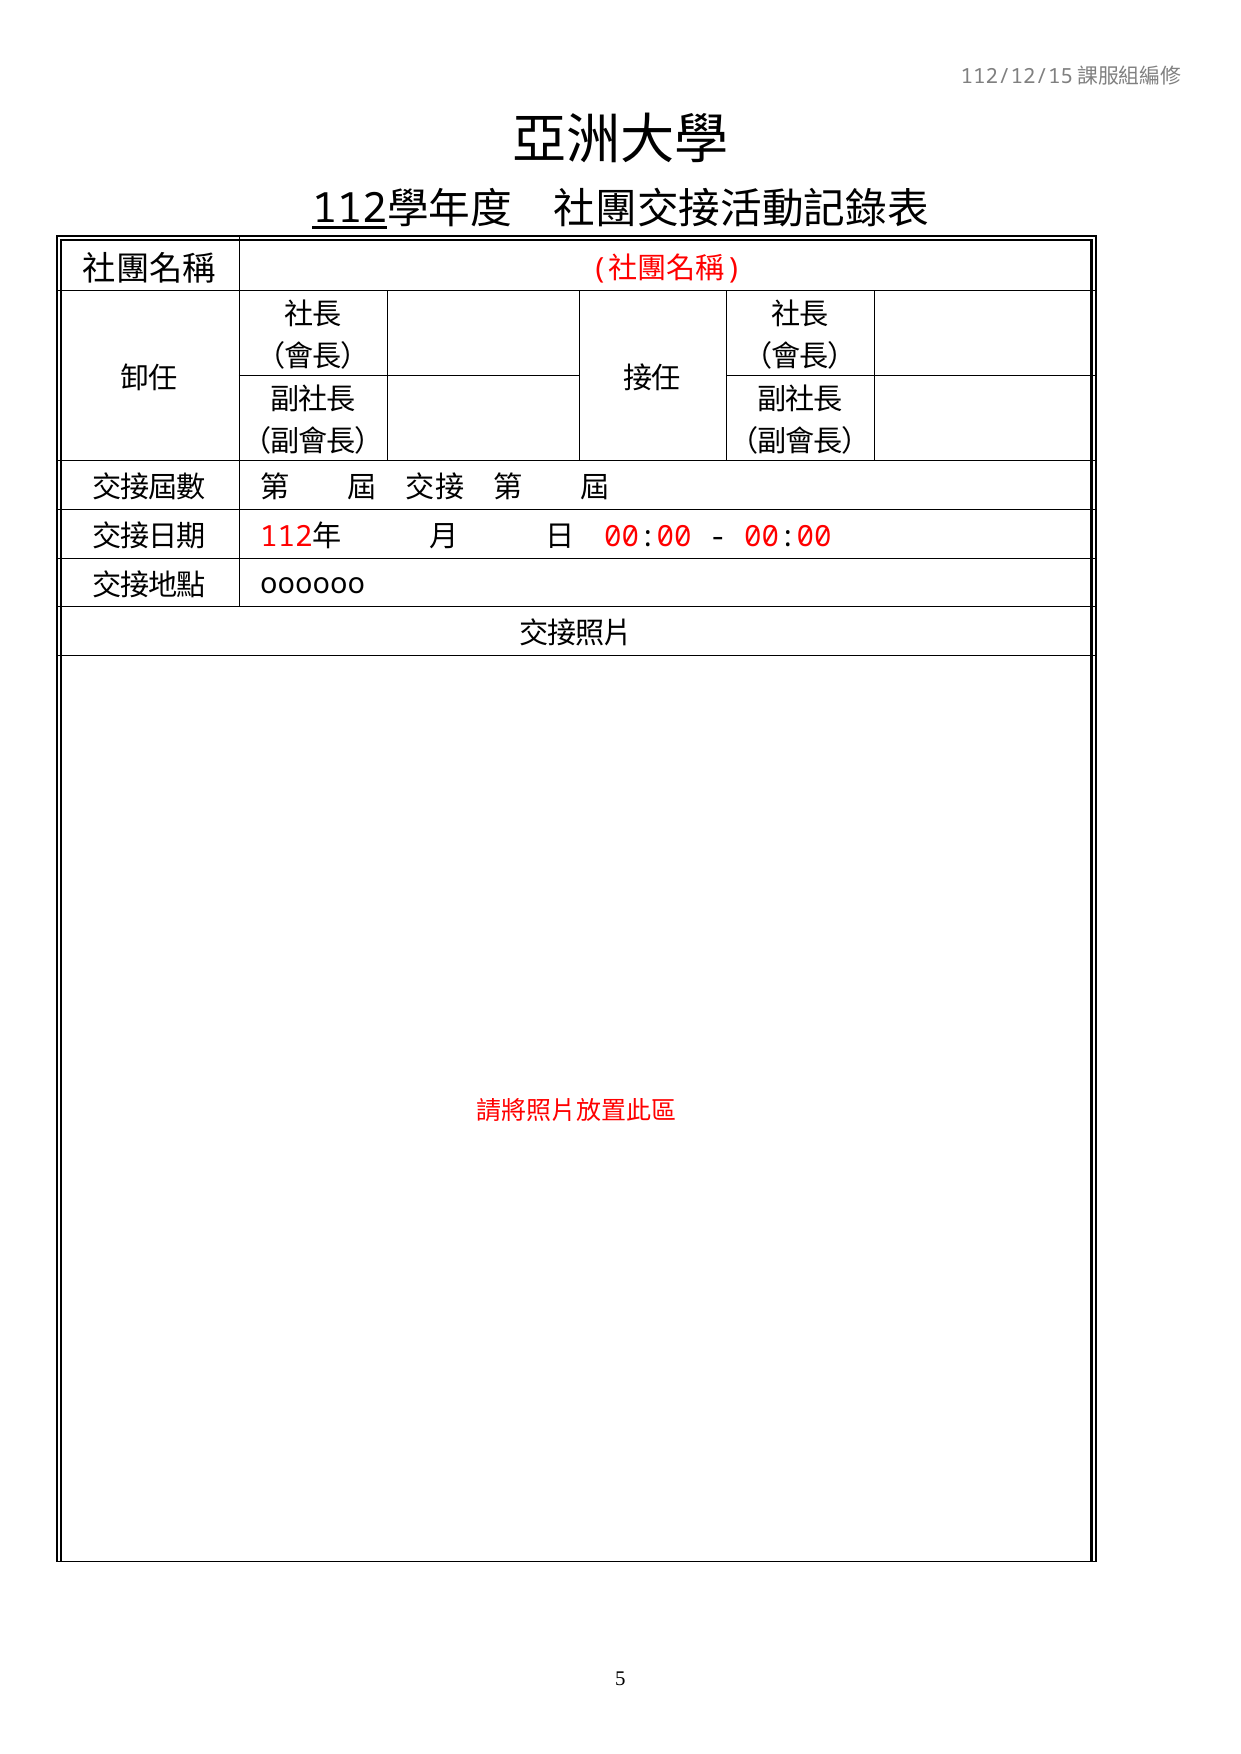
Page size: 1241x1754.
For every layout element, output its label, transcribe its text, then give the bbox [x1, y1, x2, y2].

text 112學年度 社團交接活動記錄表 [59, 174, 1181, 235]
text 亞洲大學 [59, 96, 1181, 174]
table_cell [388, 376, 579, 460]
table_cell 接任 [580, 291, 726, 460]
table_cell 112年 月 日 00:00 - 00:00 [240, 510, 1090, 558]
table_cell [875, 291, 1090, 375]
table_cell 卸任 [62, 291, 239, 460]
table_header 社團名稱 [62, 241, 239, 290]
table_cell 交接日期 [62, 510, 239, 558]
table_cell 社長 （會長） [727, 291, 874, 375]
table_cell 交接地點 [62, 559, 239, 606]
table_cell [388, 291, 579, 375]
table_cell 社長 （會長） [240, 291, 387, 375]
table_header (社團名稱) [240, 241, 1090, 290]
table_cell oooooo [240, 559, 1090, 606]
table_cell 交接照片 [62, 607, 1090, 655]
table_cell 交接屆數 [62, 461, 239, 509]
table_cell 副社長 （副會長） [727, 376, 874, 460]
table_cell 請將照片放置此區 [62, 656, 1090, 1561]
table_cell [875, 376, 1090, 460]
table_cell 第 屆 交接 第 屆 [240, 461, 1090, 509]
table_cell 副社長 （副會長） [240, 376, 387, 460]
